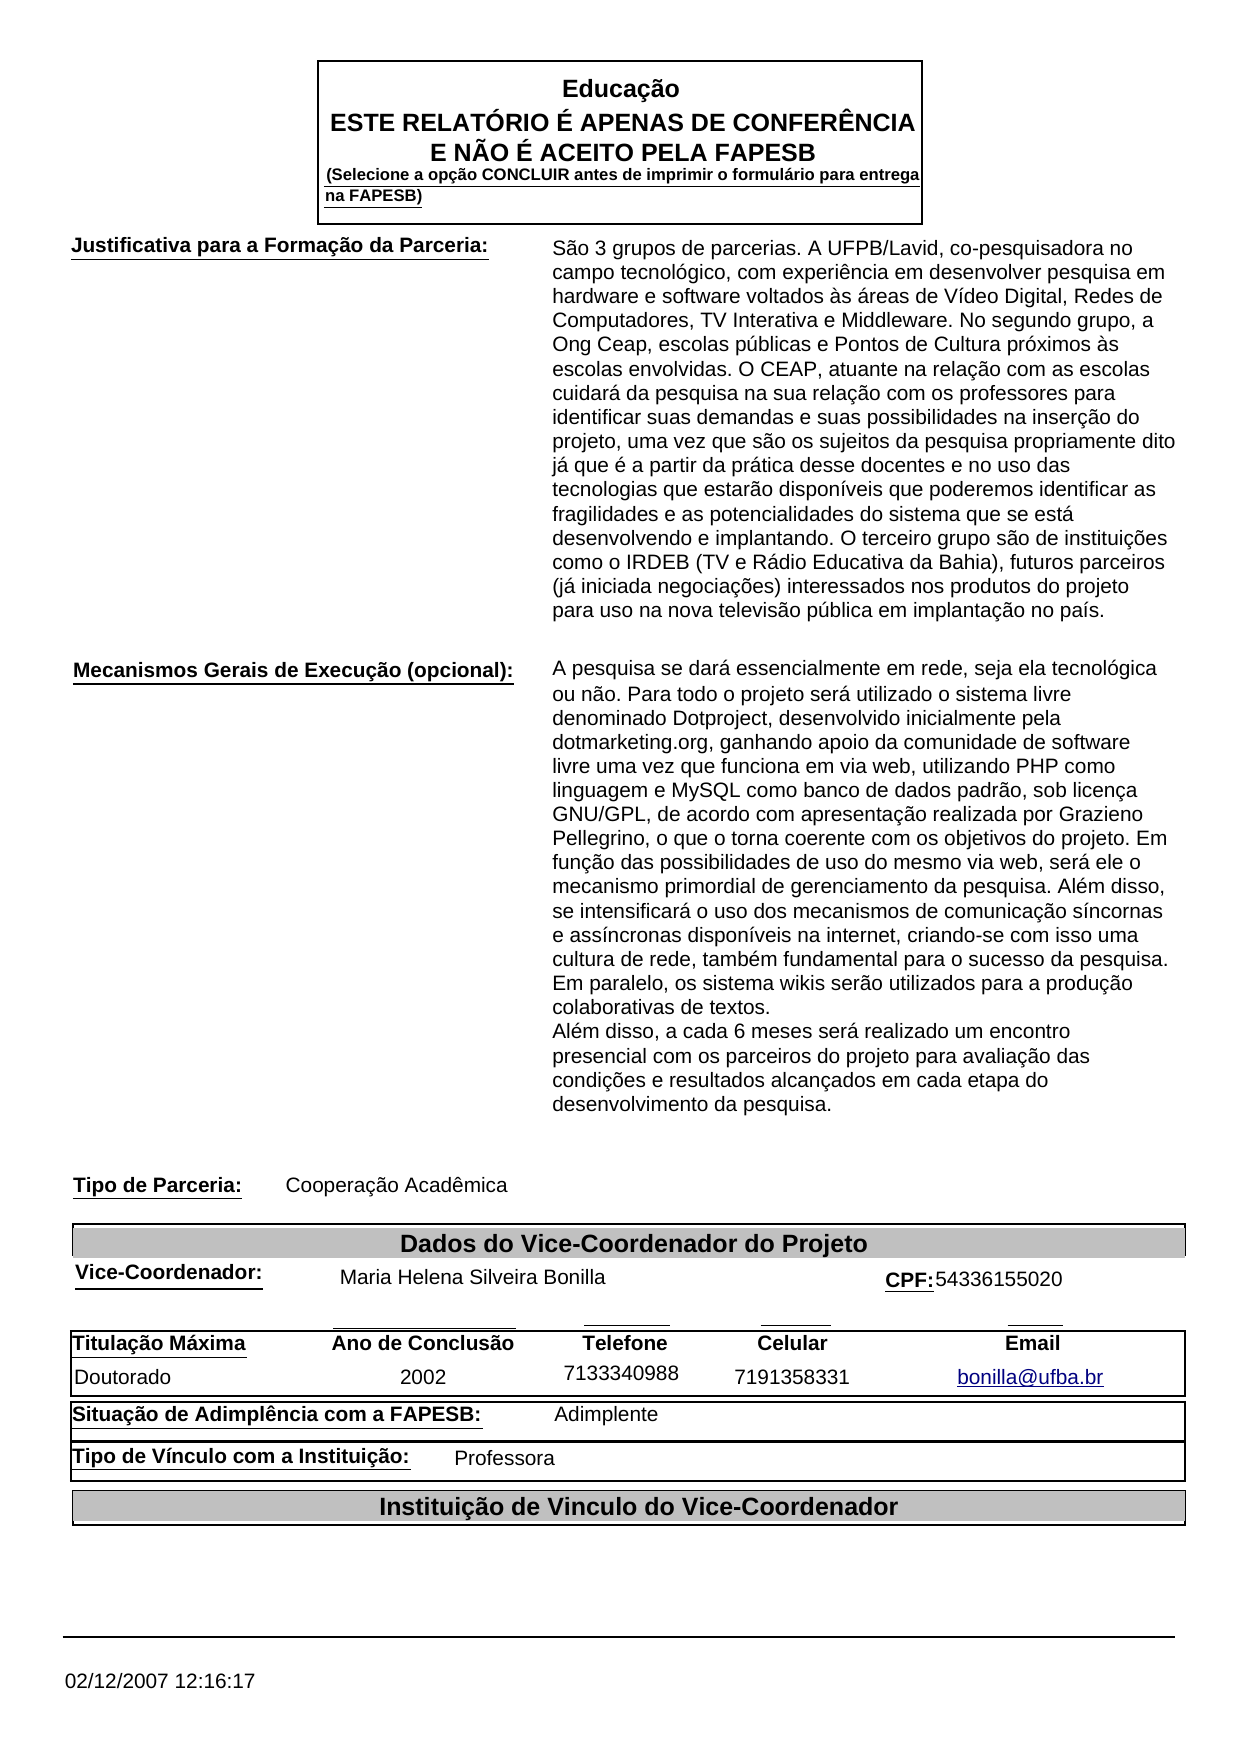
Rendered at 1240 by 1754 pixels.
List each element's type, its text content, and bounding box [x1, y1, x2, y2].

text tecnologias que estarão disponíveis que poderemos identificar as fragilidades e as potencialidades do sistema que se está desenvolvendo e implantando. O terceiro grupo são de instituições como o IRDEB (TV e Rádio Educativa da Bahia), futuros parceiros (já iniciada negociações) interessados nos produtos do projeto [552, 477, 1174, 598]
text [923, 185, 1198, 204]
text (Selecione a opção CONCLUIR antes de imprimir o formulário para entrega [322, 167, 921, 184]
text Tipo de Parceria: Cooperação Acadêmica [73, 1172, 1198, 1196]
text Educação [557, 74, 685, 103]
text Dados do Vice-Coordenador do Projeto [74, 1229, 1184, 1254]
text Pellegrino, o que o torna coerente com os objetivos do projeto. Em função das possibilidades de uso do mesmo via web, será ele o mecanismo primordial de gerenciamento da pesquisa. Além disso, se intensificará o uso dos mecanismos de comunicação síncornas e assíncronas disponíveis na internet, criando-se com isso uma cultura de rede, também fundamental para o sucesso da pesquisa. Em paralelo, os sistema wikis serão utilizados para a produção colaborativas de textos. [552, 826, 1175, 1019]
table_cell [72, 1429, 483, 1440]
table_header Ano de Conclusão Telefone Celular Email 2002 7133340988 7191358331 bonilla@ufba.br [247, 1332, 1184, 1394]
text Maria Helena Silveira Bonilla [339, 1265, 613, 1289]
text 02/12/2007 12:16:17 [64, 1669, 1198, 1693]
text CPF:54336155020 [885, 1267, 1198, 1291]
text para uso na nova televisão pública em implantação no país. [552, 598, 1198, 622]
text Além disso, a cada 6 meses será realizado um encontro presencial com os parceiros do projeto para avaliação das condições e resultados alcançados em cada etapa do desenvolvimento da pesquisa. [552, 1019, 1096, 1116]
text Justificativa para a Formação da Parceria: São 3 grupos de parcerias. A UFPB/Lavid, co-pesquisadora no campo tecnológico, com experiência em desenvolver pesquisa em hardware e software voltados às áreas de Vídeo Digital, Redes de Computadores, TV Interativa e Middleware. No segundo grupo, a Ong Ceap, escolas públicas e Pontos de Cultura próximos às escolas envolvidas. O CEAP, atuante na relação com as escolas cuidará da pesquisa na sua relação com os professores para identificar suas demandas e suas possibilidades na inserção do projeto, uma vez que são os sujeitos da pesquisa propriamente dito já que é a partir da prática desse docentes e no uso das [71, 233, 1182, 477]
text Dados do Vice-Coordenador do Projeto [827, 1229, 1198, 1257]
table_cell Adimplente [483, 1403, 1184, 1440]
table_cell Tipo de Vínculo com a Instituição: [72, 1443, 411, 1469]
table_header Titulação Máxima [72, 1332, 247, 1357]
text ESTE RELATÓRIO É APENAS DE CONFERÊNCIA E NÃO É ACEITO PELA FAPESB [327, 108, 919, 166]
text Mecanismos Gerais de Execução (opcional): A pesquisa se dará essencialmente em rede, seja ela tecnológica ou não. Para todo o projeto será utilizado o sistema livre denominado Dotproject, desenvolvido inicialmente pela dotmarketing.org, ganhando apoio da comunidade de software livre uma vez que funciona em via web, utilizando PHP como linguagem e MySQL como banco de dados padrão, sob licença GNU/GPL, de acordo com apresentação realizada por Grazieno [73, 656, 1163, 826]
table_cell [71, 1397, 1185, 1401]
text Instituição de Vinculo do Vice-Coordenador [74, 1492, 1184, 1520]
table_cell Doutorado [72, 1358, 247, 1394]
table_cell Situação de Adimplência com a FAPESB: [72, 1403, 483, 1428]
text na FAPESB) [325, 185, 921, 204]
table_cell [72, 1470, 411, 1480]
text Vice-Coordenador: [75, 1260, 270, 1284]
table_cell Professora [411, 1443, 1184, 1480]
